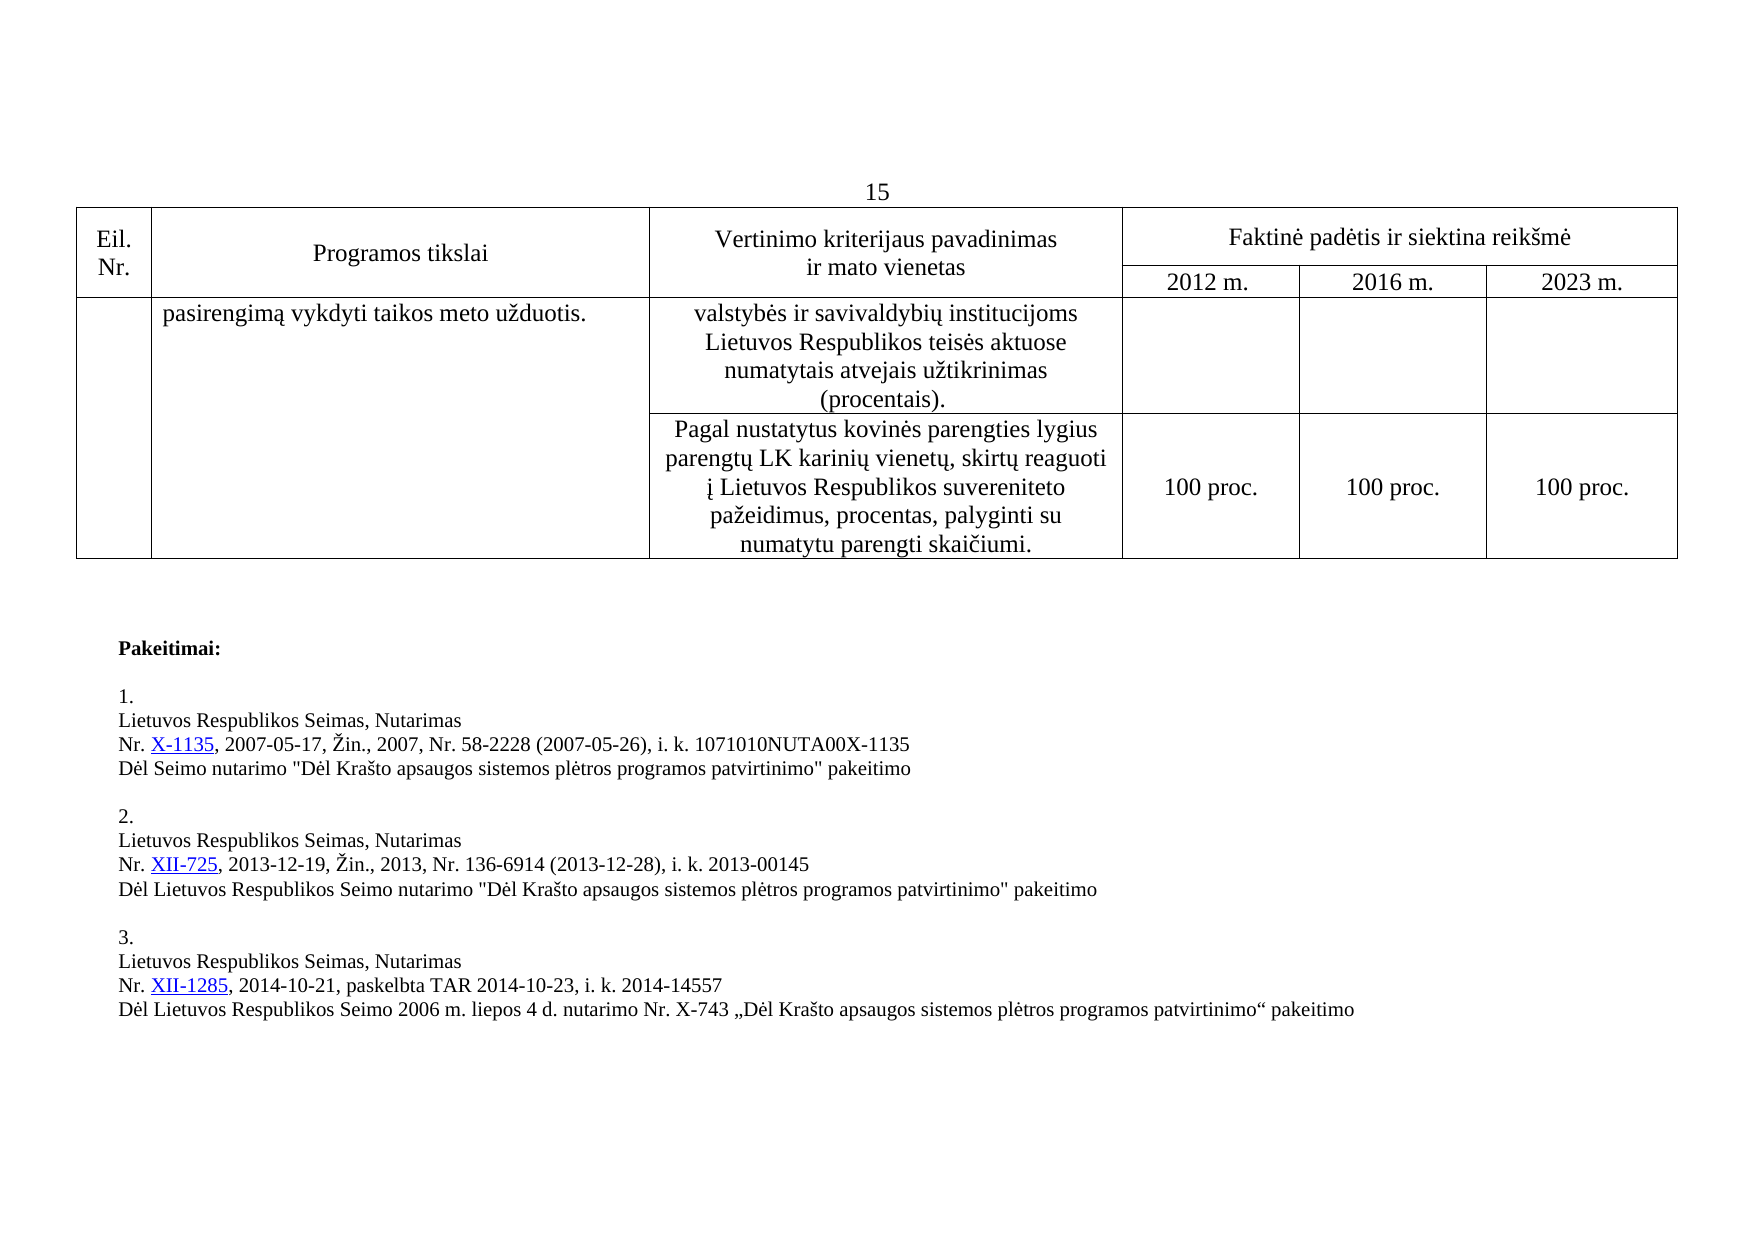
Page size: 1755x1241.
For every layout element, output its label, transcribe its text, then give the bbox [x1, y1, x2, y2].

table_cell [152, 413, 649, 558]
text Dėl Seimo nutarimo "Dėl Krašto apsaugos sistemos plėtros programos patvirtinimo" pakeitimo [118, 756, 1636, 780]
text Lietuvos Respublikos Seimas, Nutarimas [118, 828, 1636, 852]
table_cell [77, 298, 151, 413]
text Nr. XII-1285, 2014-10-21, paskelbta TAR 2014-10-23, i. k. 2014-14557 [118, 973, 1636, 997]
text 1. [118, 684, 1636, 708]
table_cell valstybės ir savivaldybių institucijoms Lietuvos Respublikos teisės aktuose numatytais atvejais užtikrinimas (procentais). [650, 298, 1122, 413]
text Lietuvos Respublikos Seimas, Nutarimas [118, 708, 1636, 732]
table_cell Pagal nustatytus kovinės parengties lygius parengtų LK karinių vienetų, skirtų reaguoti į Lietuvos Respublikos suvereniteto pažeidimus, procentas, palyginti su numatytu parengti skaičiumi. [650, 414, 1122, 558]
text Nr. XII-725, 2013-12-19, Žin., 2013, Nr. 136-6914 (2013-12-28), i. k. 2013-00145 [118, 852, 1636, 876]
table_cell 2023 m. [1487, 266, 1677, 297]
table_header Eil. Nr. [77, 208, 151, 297]
table_cell 100 proc. [1487, 414, 1677, 558]
table_cell 2016 m. [1300, 266, 1486, 297]
text 2. [118, 804, 1636, 828]
text Nr. X-1135, 2007-05-17, Žin., 2007, Nr. 58-2228 (2007-05-26), i. k. 1071010NUTA00X-1135 [118, 732, 1636, 756]
text Lietuvos Respublikos Seimas, Nutarimas [118, 949, 1636, 973]
table_cell [1300, 298, 1486, 413]
table_cell [1123, 298, 1299, 413]
table_cell 2012 m. [1123, 266, 1299, 297]
text 3. [118, 924, 1636, 949]
table_header Programos tikslai [152, 208, 649, 297]
table_header Faktinė padėtis ir siektina reikšmė [1123, 208, 1677, 264]
table_cell pasirengimą vykdyti taikos meto užduotis. [152, 298, 649, 413]
text Dėl Lietuvos Respublikos Seimo nutarimo "Dėl Krašto apsaugos sistemos plėtros programos patvirtinimo" pakeitimo [118, 876, 1636, 901]
text Dėl Lietuvos Respublikos Seimo 2006 m. liepos 4 d. nutarimo Nr. X-743 „Dėl Krašto apsaugos sistemos plėtros programos patvirtinimo“ pakeitimo [118, 997, 1636, 1021]
text Pakeitimai: [118, 636, 1636, 660]
table_cell [77, 413, 151, 558]
table_cell [1487, 298, 1677, 413]
table_cell 100 proc. [1123, 414, 1299, 558]
table_header Vertinimo kriterijaus pavadinimas ir mato vienetas [650, 208, 1122, 297]
table_cell 100 proc. [1300, 414, 1486, 558]
